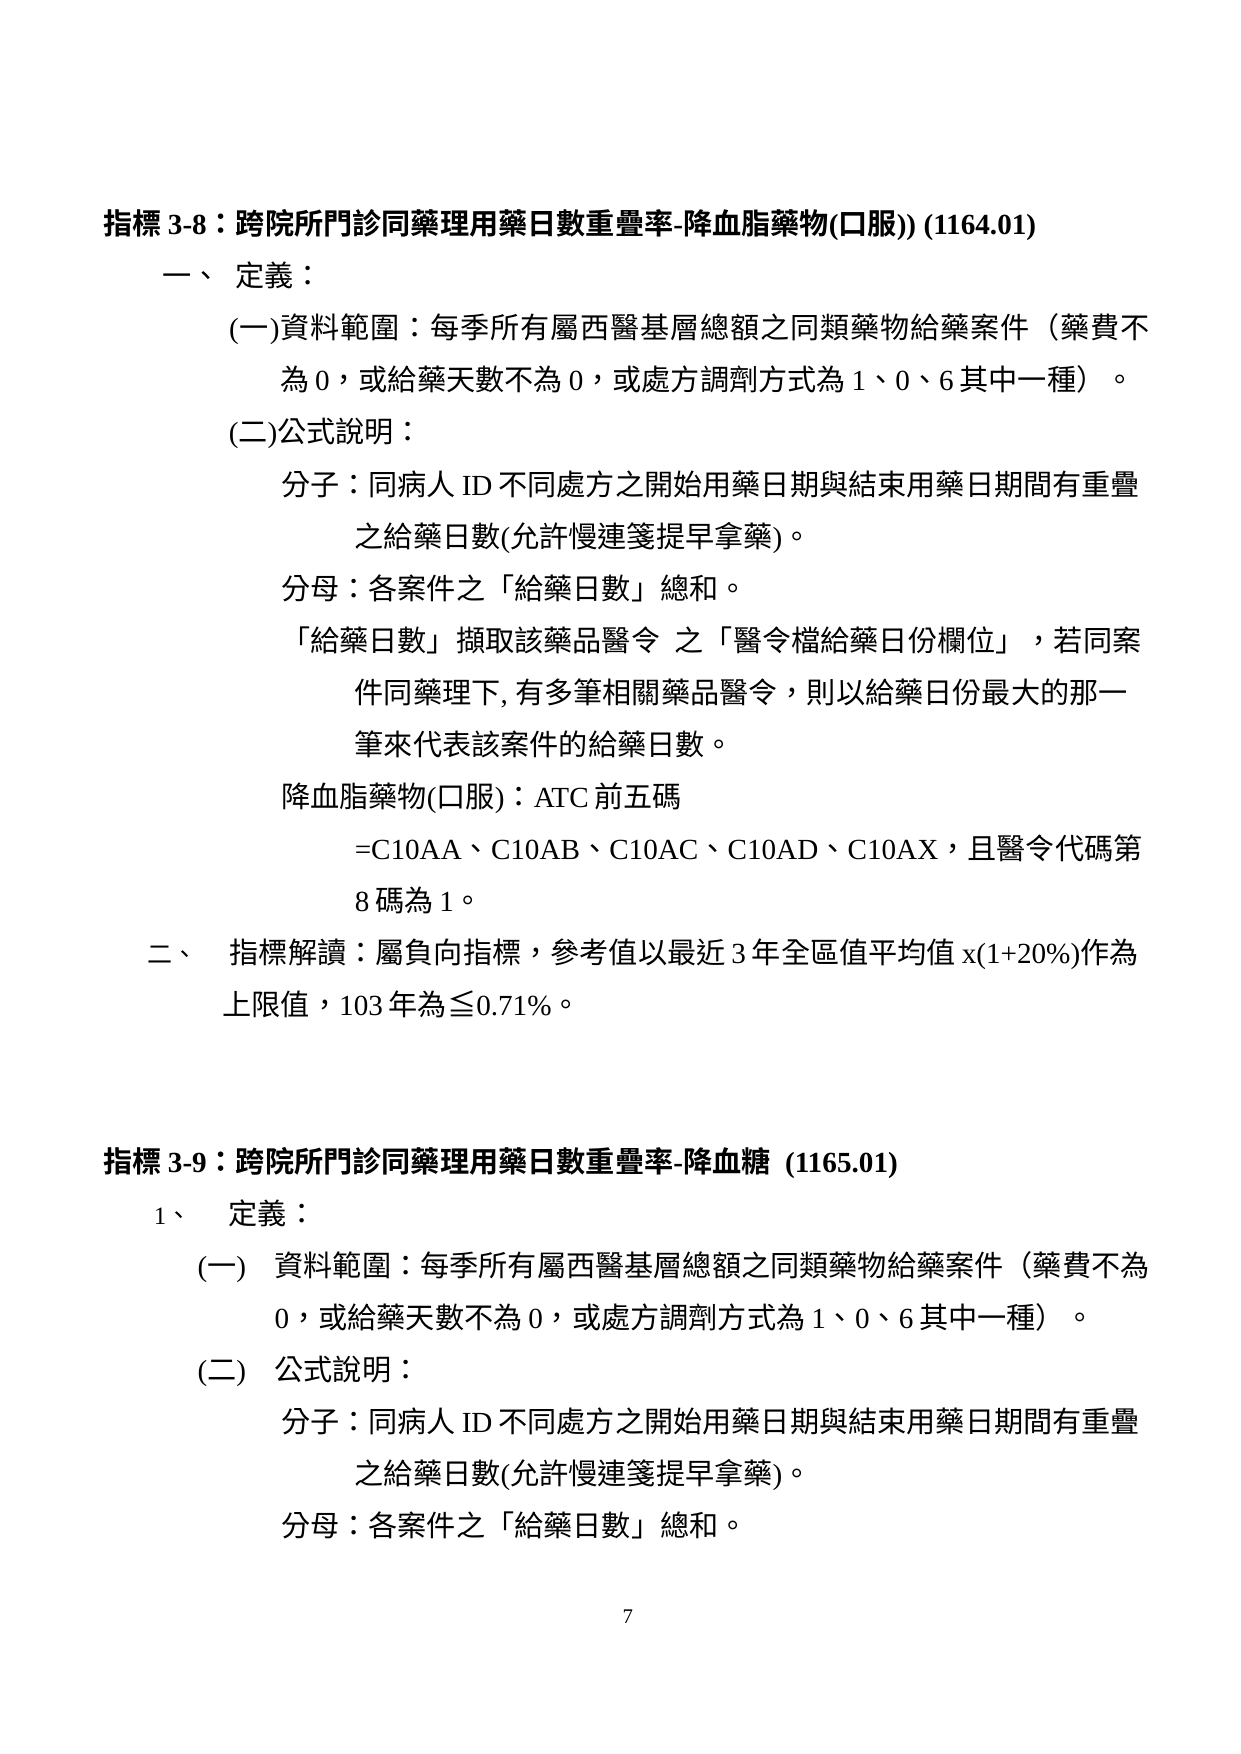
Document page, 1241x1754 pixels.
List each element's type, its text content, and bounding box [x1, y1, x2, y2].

text 分子：同病人ID不同處方之開始用藥日期與結束用藥日期間有重疊之給藥日數(允許慢連箋提早拿藥)。 [281, 453, 1152, 557]
text 分子：同病人ID不同處方之開始用藥日期與結束用藥日期間有重疊之給藥日數(允許慢連箋提早拿藥)。 [281, 1391, 1152, 1495]
list 指標解讀：屬負向指標，參考值以最近3年全區值平均值x(1+20%)作為上限值，103年為≦0.71%。 [147, 922, 1152, 1026]
text 分母：各案件之「給藥日數」總和。 [281, 557, 1152, 609]
list 定義： [153, 1182, 1152, 1234]
text 降血脂藥物(口服)：ATC前五碼=C10AA、C10AB、C10AC、C10AD、C10AX，且醫令代碼第8碼為1。 [281, 766, 1152, 922]
list 資料範圍：每季所有屬西醫基層總額之同類藥物給藥案件（藥費不為0，或給藥天數不為0，或處方調劑方式為1、0、6其中一種）。 [197, 1234, 1152, 1339]
text 分母：各案件之「給藥日數」總和。 [281, 1495, 1152, 1547]
text 指標3-9：跨院所門診同藥理用藥日數重疊率-降血糖 (1165.01) [103, 1130, 1152, 1182]
text 「給藥日數」擷取該藥品醫令 之「醫令檔給藥日份欄位」，若同案件同藥理下, 有多筆相關藥品醫令，則以給藥日份最大的那一筆來代表該案件的給藥日數。 [281, 609, 1152, 766]
list 公式說明： [197, 1339, 1152, 1391]
text 一、 定義： [103, 245, 1152, 297]
text (一)資料範圍：每季所有屬西醫基層總額之同類藥物給藥案件（藥費不為0，或給藥天數不為0，或處方調劑方式為1、0、6其中一種）。 [229, 297, 1152, 401]
text 指標3-8：跨院所門診同藥理用藥日數重疊率-降血脂藥物(口服)) (1164.01) [103, 193, 1152, 245]
text (二)公式說明： [228, 401, 1152, 453]
